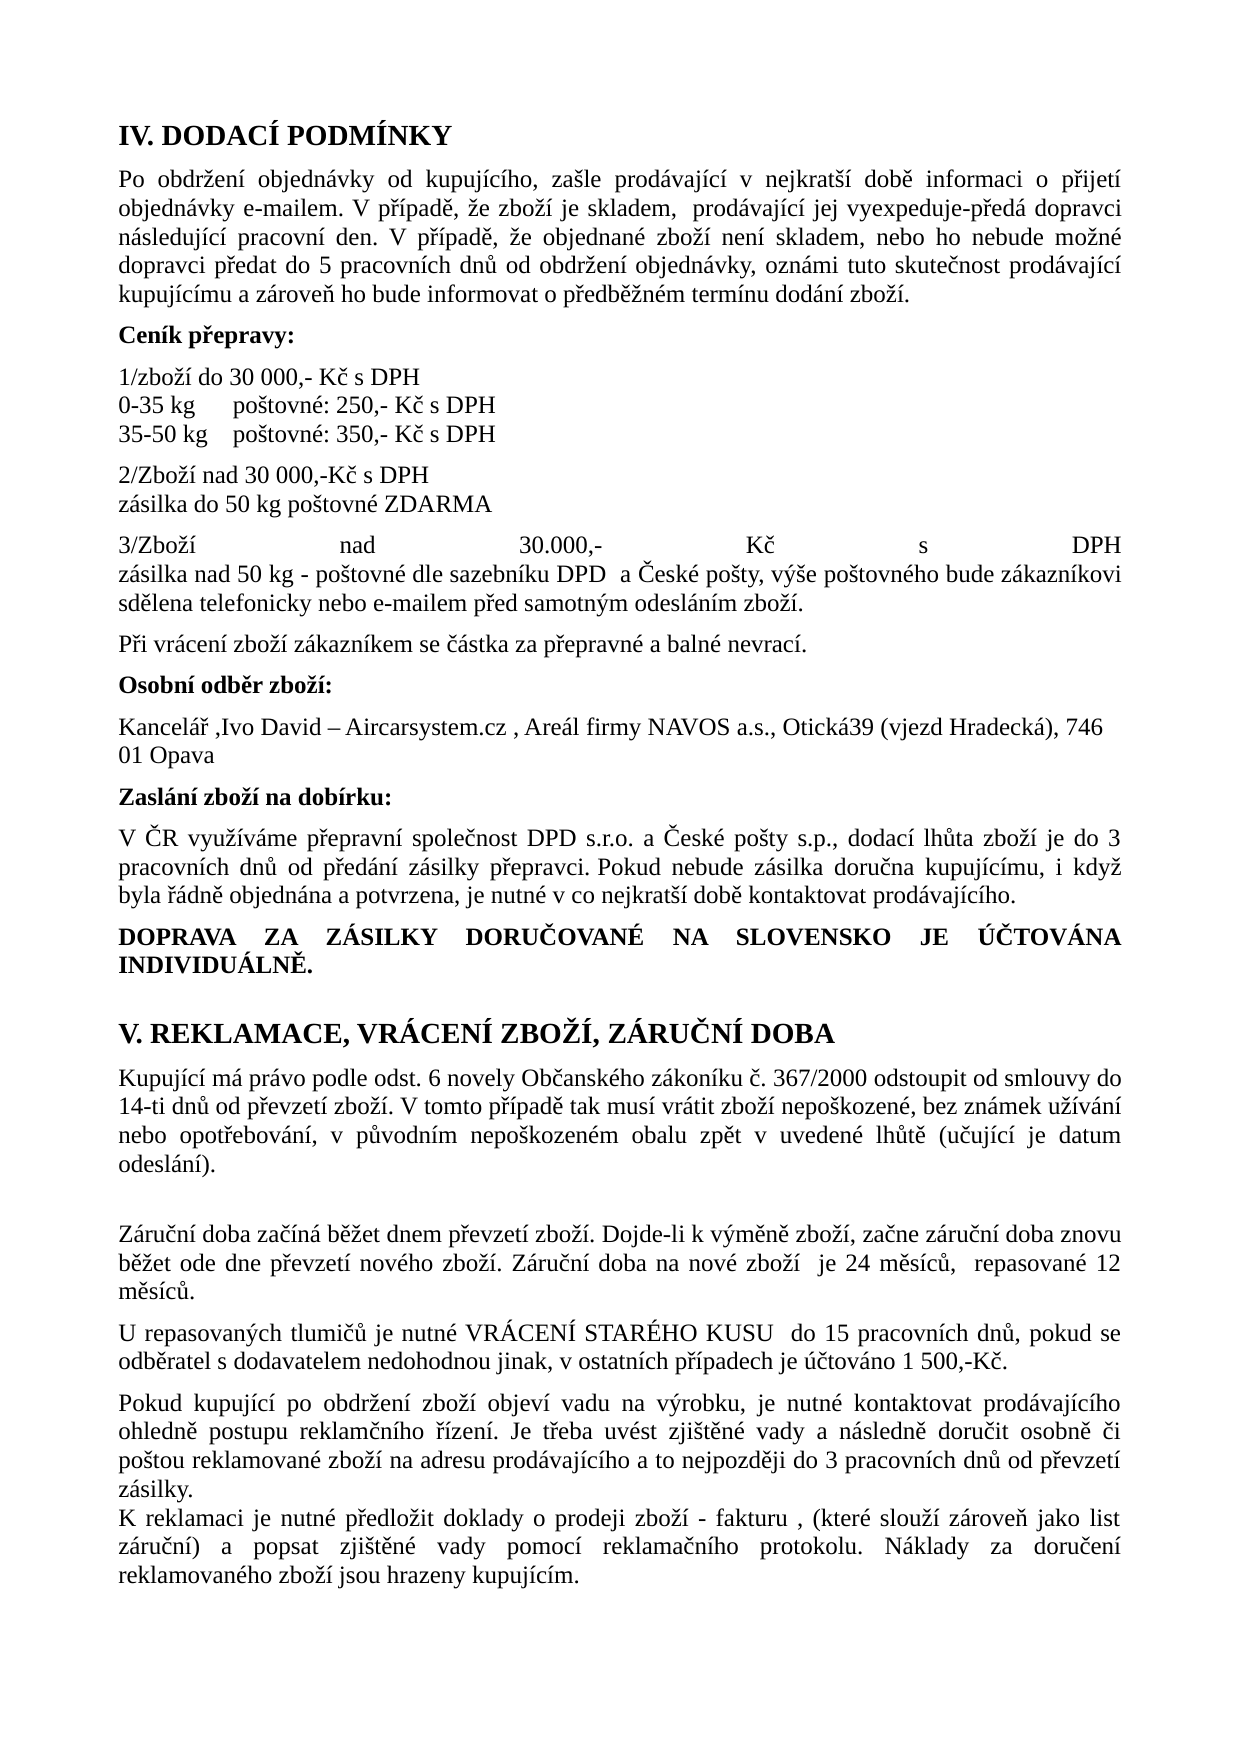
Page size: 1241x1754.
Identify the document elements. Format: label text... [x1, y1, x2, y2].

text Zaslání zboží na dobírku: [118, 782, 1122, 810]
text U repasovaných tlumičů je nutné VRÁCENÍ STARÉHO KUSU do 15 pracovních dnů, pokud se odběratel s dodavatelem nedohodnou jinak, v ostatních případech je účtováno 1 500,-Kč. [118, 1318, 1122, 1375]
text Záruční doba začíná běžet dnem převzetí zboží. Dojde-li k výměně zboží, začne záruční doba znovu běžet ode dne převzetí nového zboží. Záruční doba na nové zboží je 24 měsíců, repasované 12 měsíců. [118, 1190, 1122, 1305]
text Ceník přepravy: [118, 320, 1122, 349]
subtitle IV. DODACÍ PODMÍNKY [118, 118, 1122, 152]
text 1/zboží do 30 000,- Kč s DPH 0-35 kg poštovné: 250,- Kč s DPH 35-50 kg poštovné: 350,- Kč s DPH [118, 362, 1122, 448]
text Při vrácení zboží zákazníkem se částka za přepravné a balné nevrací. [118, 629, 1122, 658]
text V ČR využíváme přepravní společnost DPD s.r.o. a České pošty s.p., dodací lhůta zboží je do 3 pracovních dnů od předání zásilky přepravci. Pokud nebude zásilka doručna kupujícímu, i když byla řádně objednána a potvrzena, je nutné v co nejkratší době kontaktovat prodávajícího. [118, 823, 1122, 909]
text Kupující má právo podle odst. 6 novely Občanského zákoníku č. 367/2000 odstoupit od smlouvy do 14-ti dnů od převzetí zboží. V tomto případě tak musí vrátit zboží nepoškozené, bez známek užívání nebo opotřebování, v původním nepoškozeném obalu zpět v uvedené lhůtě (učující je datum odeslání). [118, 1063, 1122, 1178]
text Kancelář ,Ivo David – Aircarsystem.cz , Areál firmy NAVOS a.s., Otická39 (vjezd Hradecká), 746 01 Opava [118, 712, 1122, 769]
text Pokud kupující po obdržení zboží objeví vadu na výrobku, je nutné kontaktovat prodávajícího ohledně postupu reklamčního řízení. Je třeba uvést zjištěné vady a následně doručit osobně či poštou reklamované zboží na adresu prodávajícího a to nejpozději do 3 pracovních dnů od převzetí zásilky. K reklamaci je nutné předložit doklady o prodeji zboží - fakturu , (které slouží zároveň jako list záruční) a popsat zjištěné vady pomocí reklamačního protokolu. Náklady za doručení reklamovaného zboží jsou hrazeny kupujícím. [118, 1388, 1122, 1589]
text 3/Zboží nad 30.000,- Kč s DPH zásilka nad 50 kg - poštovné dle sazebníku DPD a České pošty, výše poštovného bude zákazníkovi sdělena telefonicky nebo e-mailem před samotným odesláním zboží. [118, 530, 1122, 617]
text Po obdržení objednávky od kupujícího, zašle prodávající v nejkratší době informaci o přijetí objednávky e-mailem. V případě, že zboží je skladem, prodávající jej vyexpeduje-předá dopravci následující pracovní den. V případě, že objednané zboží není skladem, nebo ho nebude možné dopravci předat do 5 pracovních dnů od obdržení objednávky, oznámi tuto skutečnost prodávající kupujícímu a zároveň ho bude informovat o předběžném termínu dodání zboží. [118, 164, 1122, 308]
text 2/Zboží nad 30 000,-Kč s DPH zásilka do 50 kg poštovné ZDARMA [118, 460, 1122, 518]
text [118, 1601, 1122, 1630]
text DOPRAVA ZA ZÁSILKY DORUČOVANÉ NA SLOVENSKO JE ÚČTOVÁNA INDIVIDUÁLNĚ. [118, 922, 1122, 979]
text Osobní odběr zboží: [118, 670, 1122, 699]
subtitle V. REKLAMACE, VRÁCENÍ ZBOŽÍ, ZÁRUČNÍ DOBA [118, 1017, 1122, 1050]
